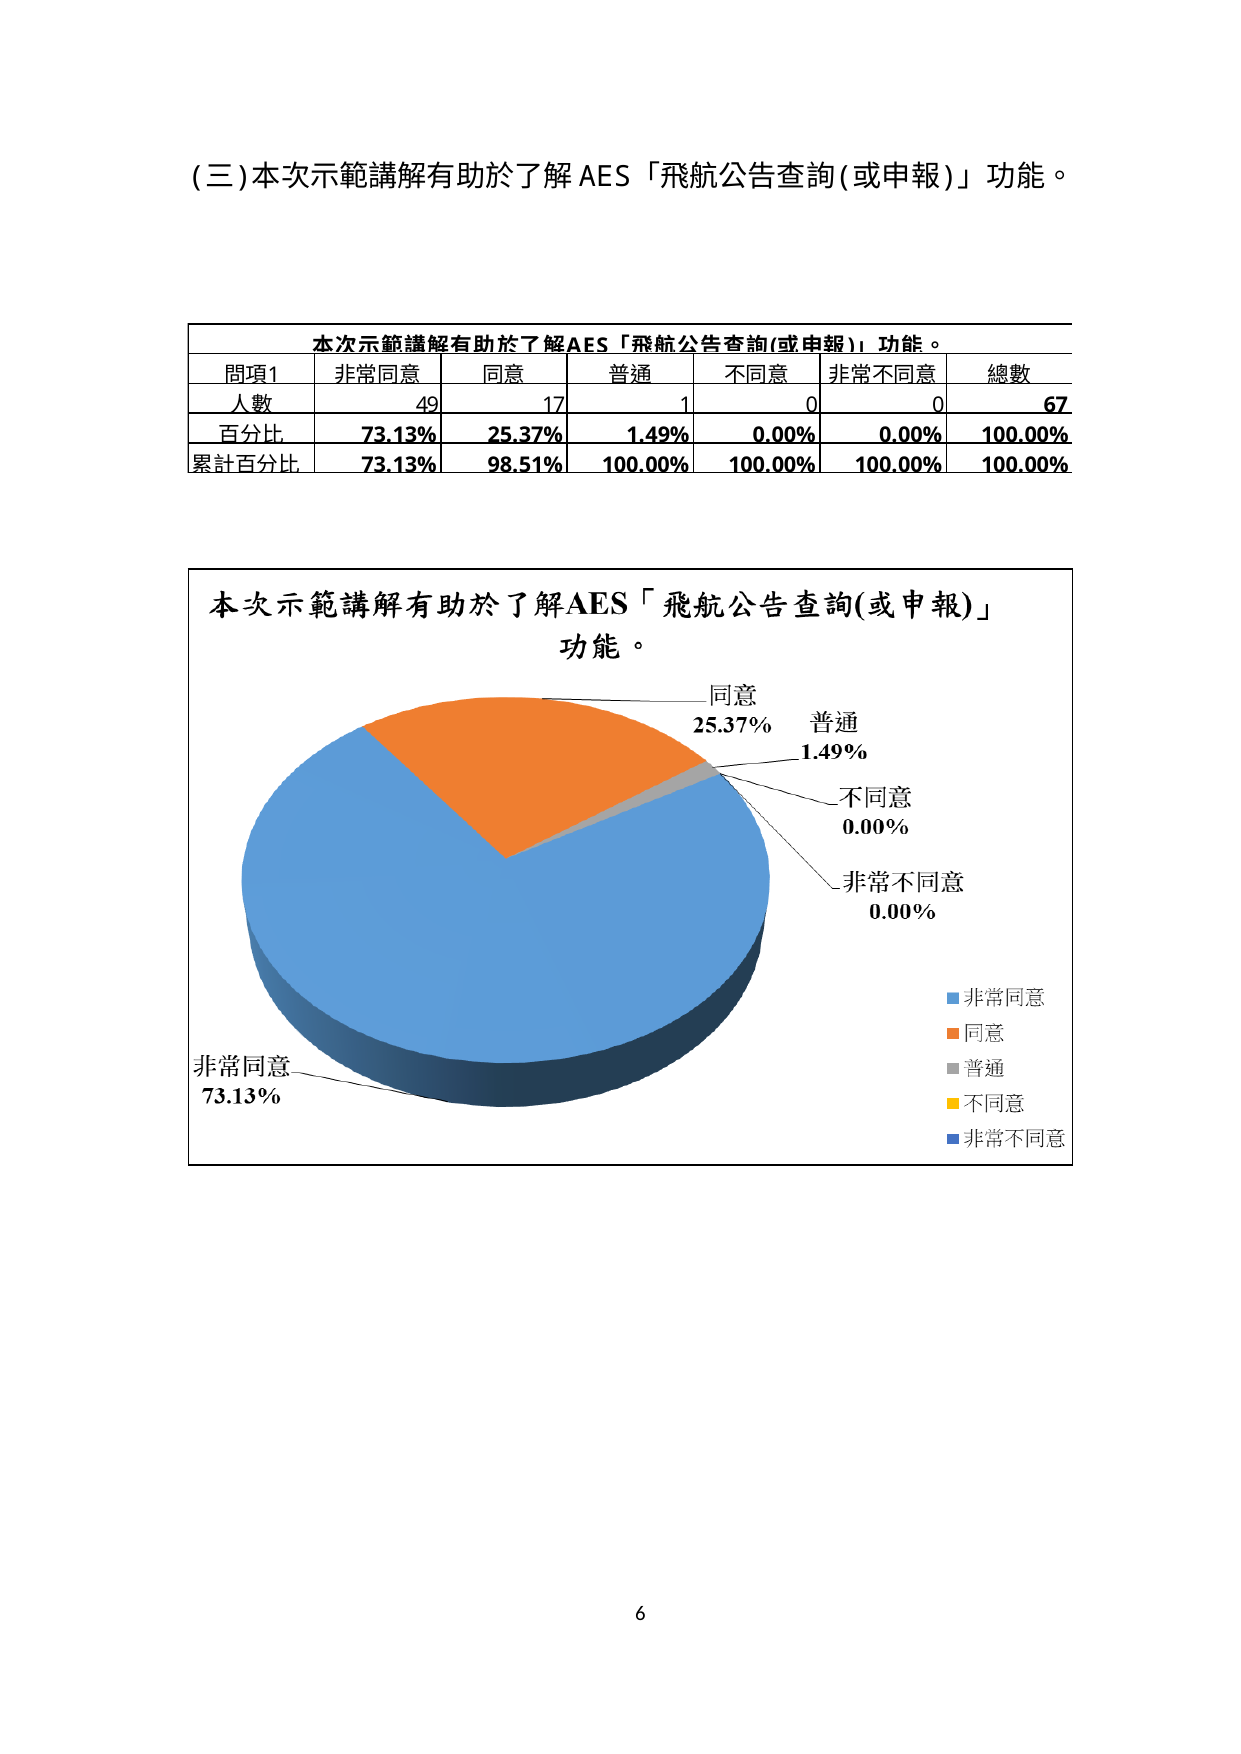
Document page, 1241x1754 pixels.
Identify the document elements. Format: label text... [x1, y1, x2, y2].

text (三)本次示範講解有助於了解AES「飛航公告查詢(或申報)」功能。 [187, 132, 1093, 194]
